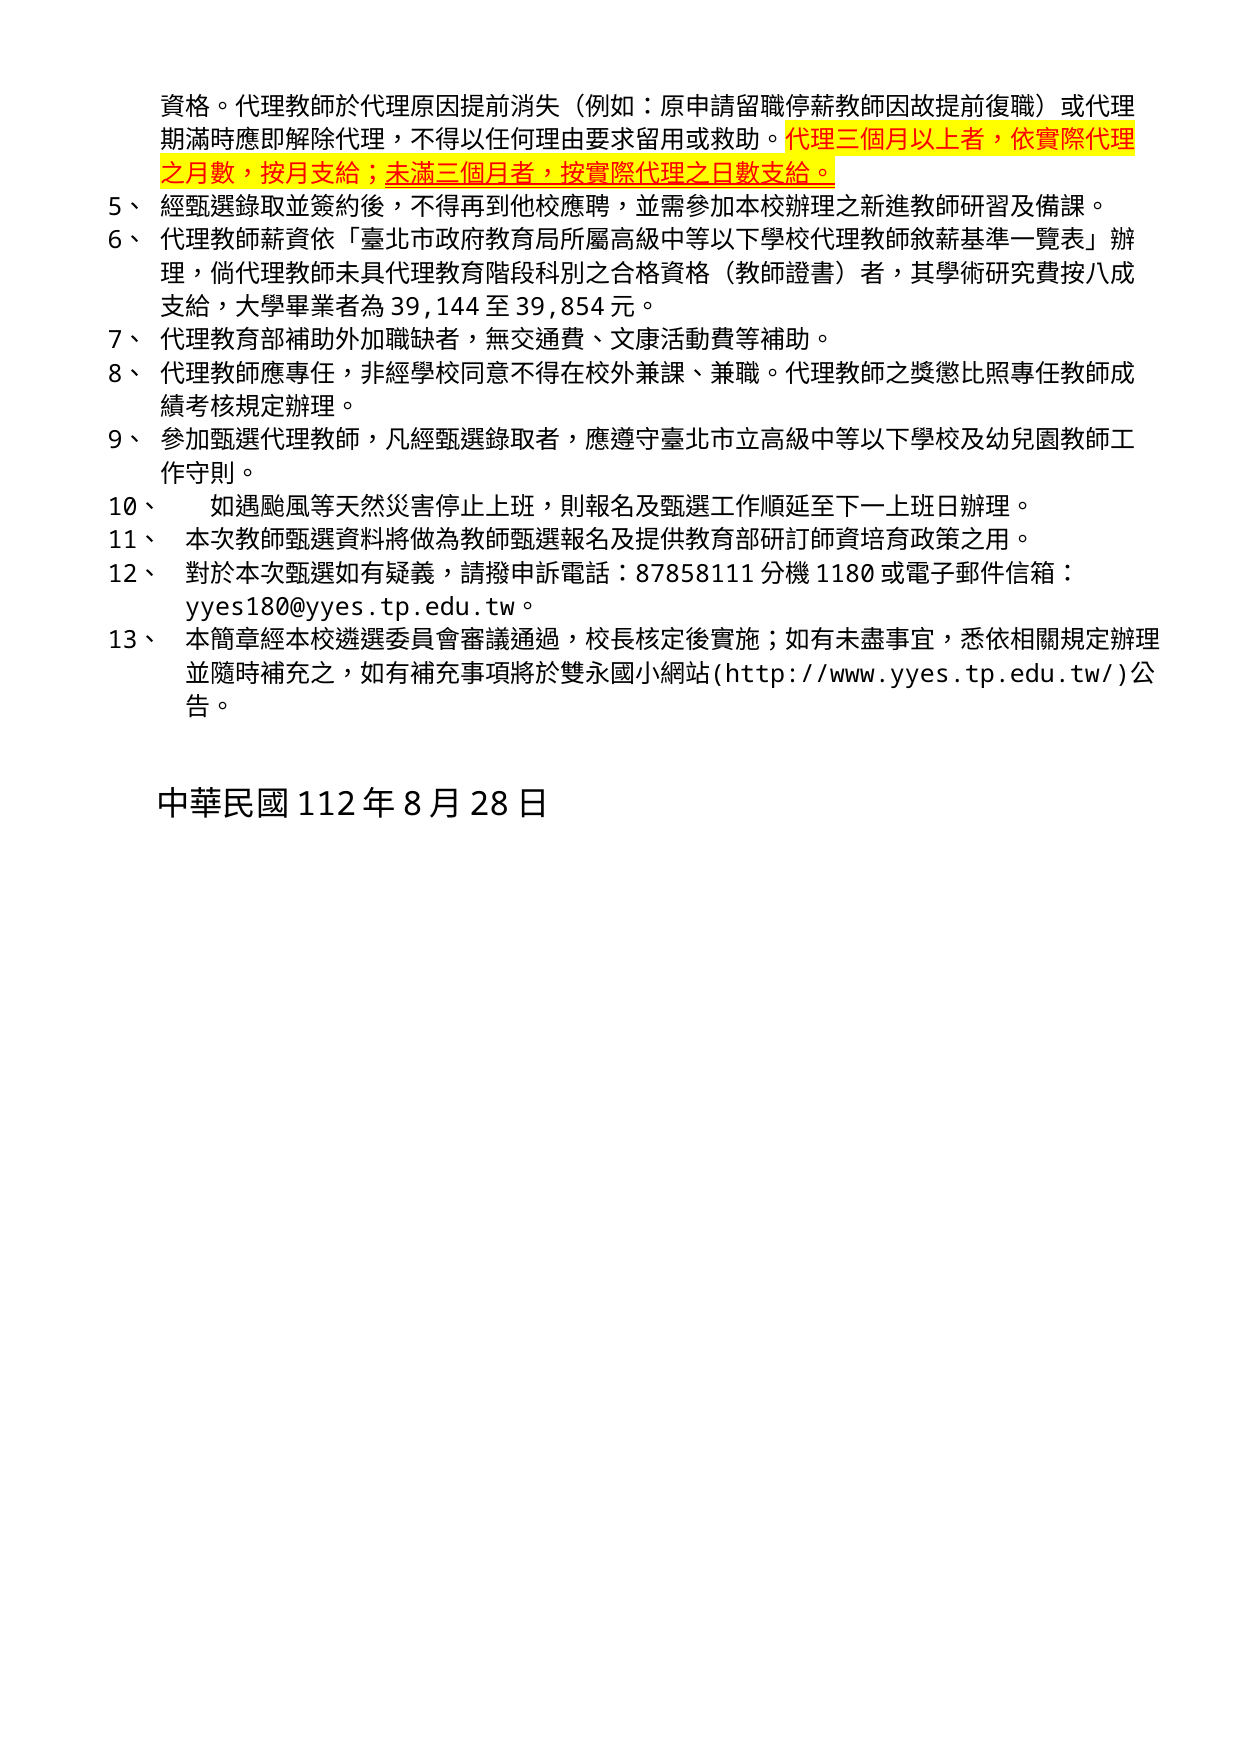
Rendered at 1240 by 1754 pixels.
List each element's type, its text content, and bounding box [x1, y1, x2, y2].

list 參加甄選代理教師，凡經甄選錄取者，應遵守臺北市立高級中等以下學校及幼兒園教師工作守則。 [107, 422, 1160, 489]
list 經甄選錄取並簽約後，不得再到他校應聘，並需參加本校辦理之新進教師研習及備課。 [107, 189, 1160, 222]
list 本簡章經本校遴選委員會審議通過，校長核定後實施；如有未盡事宜，悉依相關規定辦理並隨時補充之，如有補充事項將於雙永國小網站(http://www.yyes.tp.edu.tw/)公告。 [107, 622, 1160, 722]
list 如遇颱風等天然災害停止上班，則報名及甄選工作順延至下一上班日辦理。 [107, 489, 1160, 522]
list 對於本次甄選如有疑義，請撥申訴電話：87858111分機1180或電子郵件信箱：yyes180@yyes.tp.edu.tw。 [107, 555, 1160, 622]
list 本次教師甄選資料將做為教師甄選報名及提供教育部研訂師資培育政策之用。 [107, 522, 1160, 555]
text 中華民國112年8月28日 [156, 789, 1160, 822]
list 資格。代理教師於代理原因提前消失（例如：原申請留職停薪教師因故提前復職）或代理期滿時應即解除代理，不得以任何理由要求留用或救助。代理三個月以上者，依實際代理之月數，按月支給；未滿三個月者，按實際代理之日數支給。 [107, 89, 1160, 189]
list 代理教育部補助外加職缺者，無交通費、文康活動費等補助。 [107, 322, 1160, 355]
list 代理教師薪資依「臺北市政府教育局所屬高級中等以下學校代理教師敘薪基準一覽表」辦理，倘代理教師未具代理教育階段科別之合格資格（教師證書）者，其學術研究費按八成支給，大學畢業者為39,144至39,854元。 [107, 222, 1160, 322]
list 代理教師應專任，非經學校同意不得在校外兼課、兼職。代理教師之獎懲比照專任教師成績考核規定辦理。 [107, 355, 1160, 422]
